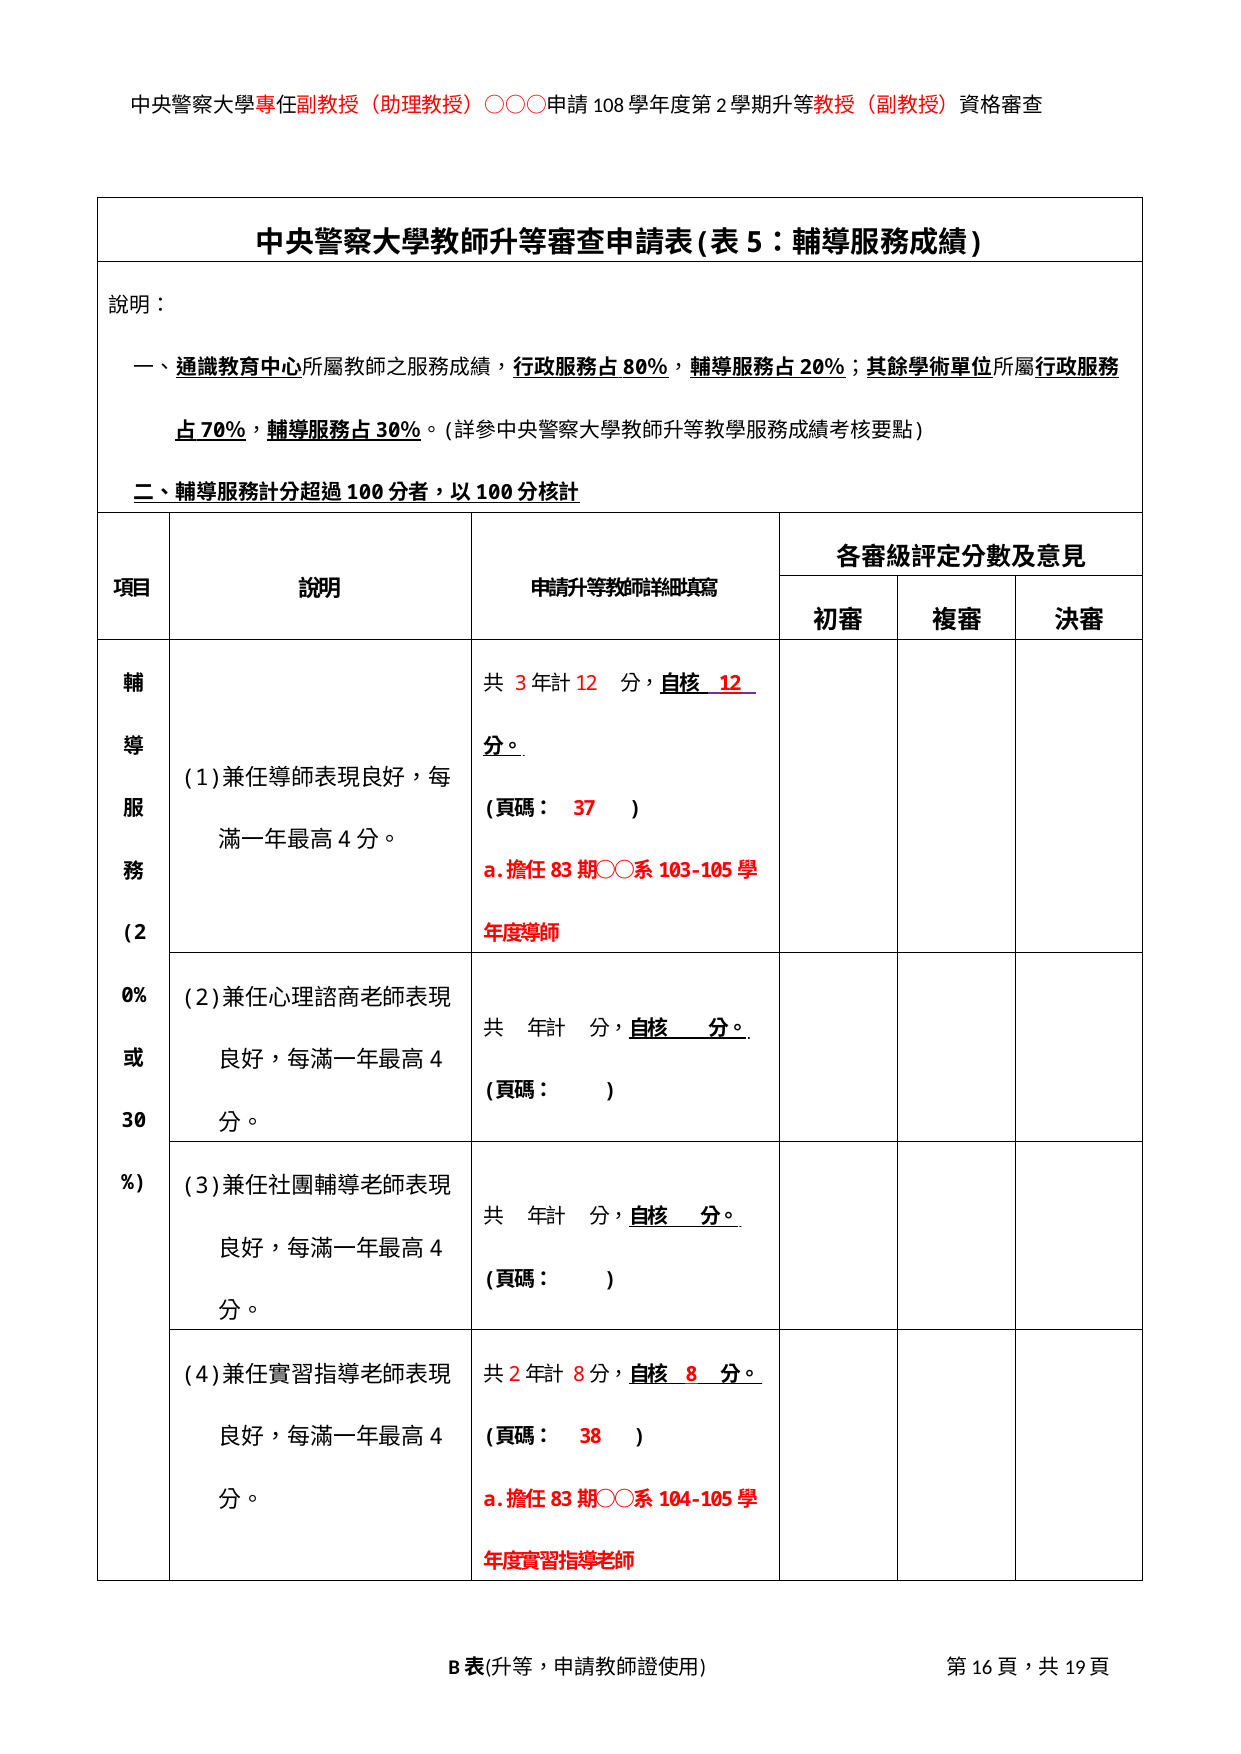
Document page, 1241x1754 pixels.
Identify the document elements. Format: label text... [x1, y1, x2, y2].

table_header 中央警察大學教師升等審查申請表(表5：輔導服務成績) [98, 198, 1142, 261]
table_cell [780, 1330, 897, 1580]
table_cell 說明： 一、通識教育中心所屬教師之服務成績，行政服務占80％，輔導服務占20％；其餘學術單位所屬行政服務占70％，輔導服務占30％。(詳參中央警察大學教師升等教學服務成績考核要點) 二、輔導服務計分超過100分者，以100分核計 [98, 262, 1142, 512]
table_cell 共 年計 分，自核 分。 (頁碼： ) [472, 953, 779, 1141]
table_cell 複審 [898, 576, 1015, 639]
table_cell [780, 1142, 897, 1329]
table_cell [1016, 953, 1142, 1141]
table_cell 申請升等教師詳細填寫 [472, 513, 779, 639]
table_cell 輔導服務(20%或30%) [98, 640, 169, 1580]
table_cell [1016, 640, 1142, 952]
table_cell 各審級評定分數及意見 [780, 513, 1142, 575]
table_cell (3)兼任社團輔導老師表現良好，每滿一年最高4分。 [170, 1142, 471, 1329]
table_cell 項目 [98, 513, 169, 639]
table_cell [898, 1330, 1015, 1580]
table_cell [780, 953, 897, 1141]
table_cell [780, 640, 897, 952]
table_cell 決審 [1016, 576, 1142, 639]
table_cell [898, 1142, 1015, 1329]
table_cell [898, 953, 1015, 1141]
table_cell 共 年計 分，自核 分。 (頁碼： ) [472, 1142, 779, 1329]
table_cell [1016, 1330, 1142, 1580]
table_cell (1)兼任導師表現良好，每滿一年最高4分。 [170, 640, 471, 952]
table_cell 共 3年計12 分，自核 12 分。 (頁碼： 37 ) a.擔任83期○○系103-105學年度導師 [472, 640, 779, 952]
table_cell 說明 [170, 513, 471, 639]
table_cell (2)兼任心理諮商老師表現良好，每滿一年最高4分。 [170, 953, 471, 1141]
table_cell [898, 640, 1015, 952]
table_cell 共2年計 8分，自核 8 分。 (頁碼： 38 ) a.擔任83期○○系104-105學年度實習指導老師 [472, 1330, 779, 1580]
table_cell [1016, 1142, 1142, 1329]
table_cell 初審 [780, 576, 897, 639]
table_cell (4)兼任實習指導老師表現良好，每滿一年最高4分。 [170, 1330, 471, 1580]
